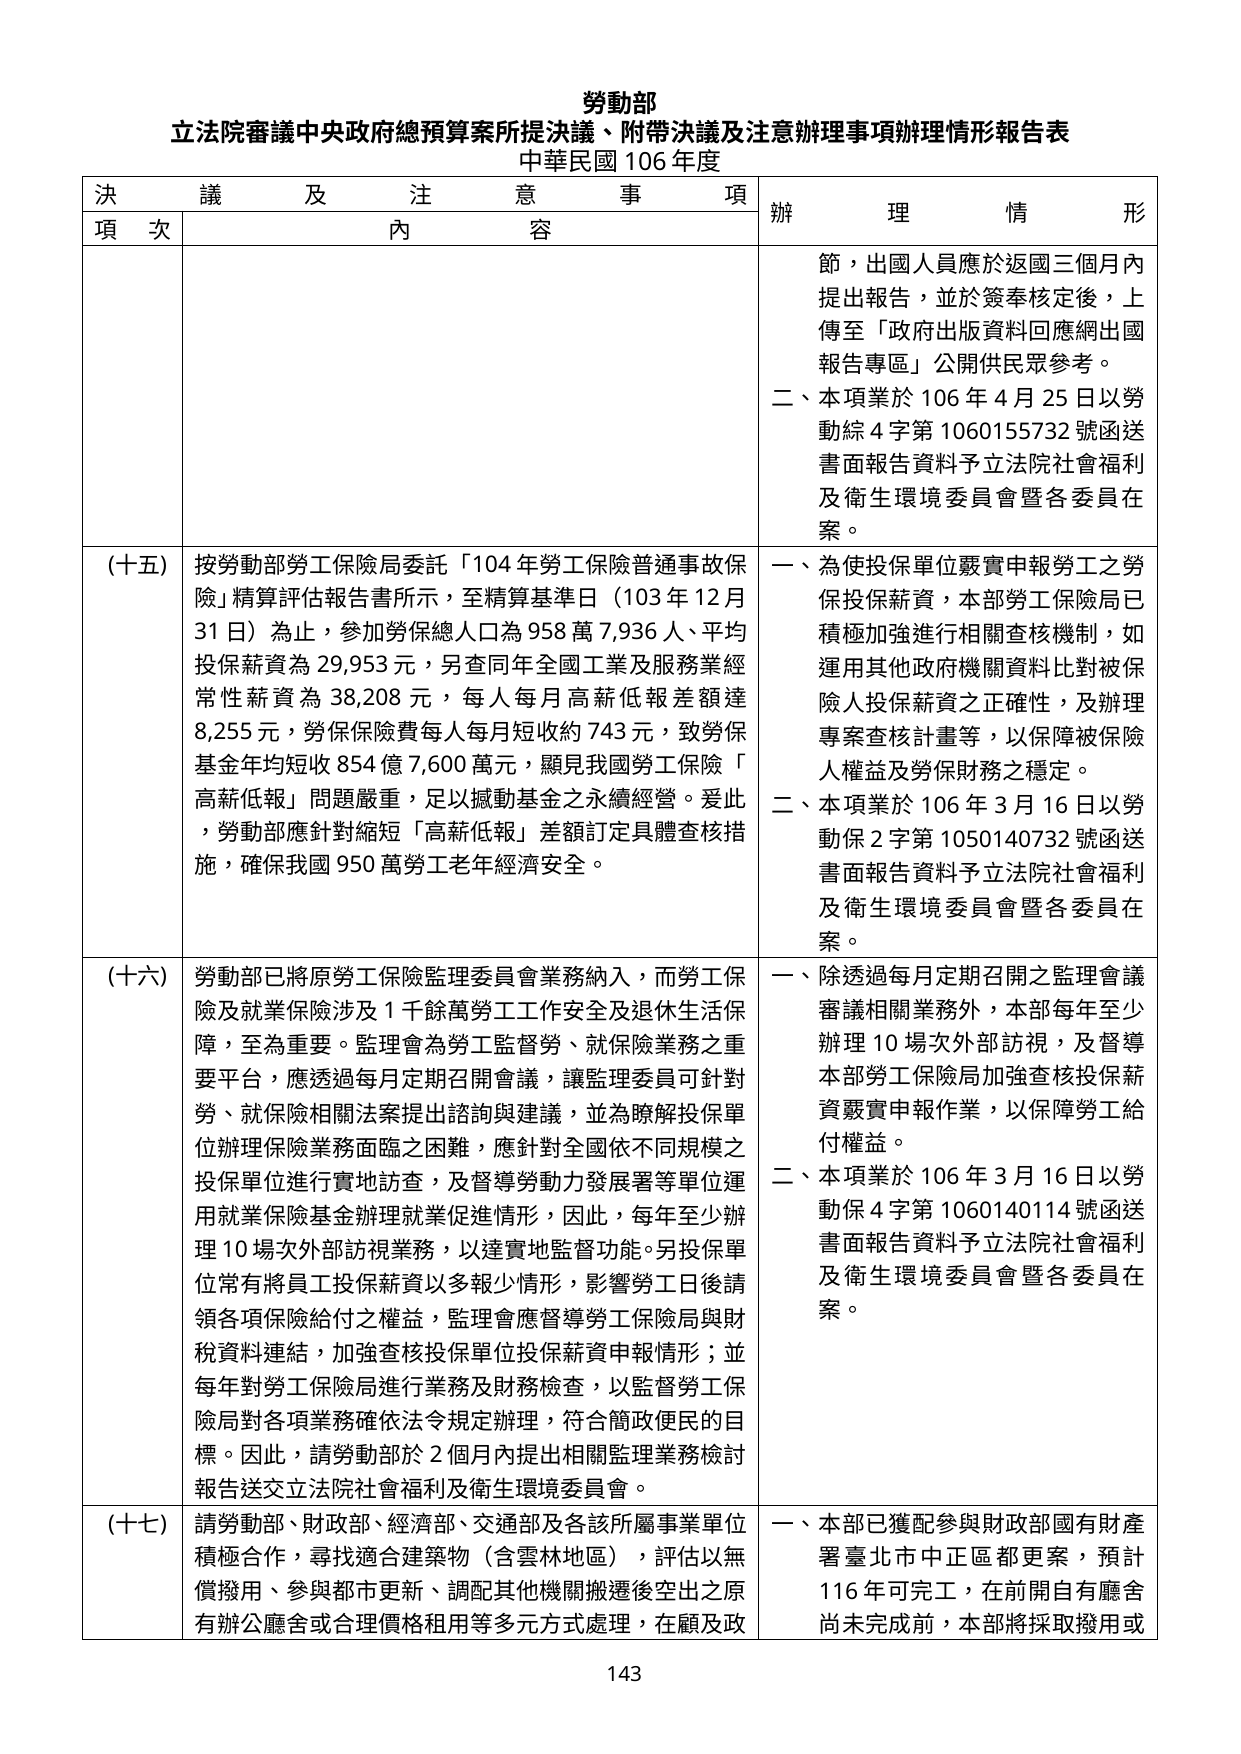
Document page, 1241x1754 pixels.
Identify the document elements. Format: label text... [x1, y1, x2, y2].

table_header 辦理情形 [759, 177, 1157, 245]
table_cell 節，出國人員應於返國三個月內提出報告，並於簽奉核定後，上傳至「政府出版資料回應網出國報告專區」公開供民眾參考。 本項業於106年4月25日以勞動綜4字第1060155732號函送書面報告資料予立法院社會福利及衛生環境委員會暨各委員在案。 [759, 246, 1157, 546]
table_cell (十五) [83, 547, 182, 957]
table_cell 項次 [83, 212, 182, 245]
table_cell 除透過每月定期召開之監理會議審議相關業務外，本部每年至少辦理10場次外部訪視，及督導本部勞工保險局加強查核投保薪資覈實申報作業，以保障勞工給付權益。 本項業於106年3月16日以勞動保4字第1060140114號函送書面報告資料予立法院社會福利及衛生環境委員會暨各委員在案。 [759, 958, 1157, 1505]
table_cell 為使投保單位覈實申報勞工之勞保投保薪資，本部勞工保險局已積極加強進行相關查核機制，如運用其他政府機關資料比對被保險人投保薪資之正確性，及辦理專案查核計畫等，以保障被保險人權益及勞保財務之穩定。 本項業於106年3月16日以勞動保2字第1050140732號函送書面報告資料予立法院社會福利及衛生環境委員會暨各委員在案。 [759, 547, 1157, 957]
table_cell 請勞動部、財政部、經濟部、交通部及各該所屬事業單位積極合作，尋找適合建築物（含雲林地區），評估以無償撥用、參與都市更新、調配其他機關搬遷後空出之原有辦公廳舍或合理價格租用等多元方式處理，在顧及政 [183, 1506, 758, 1639]
table_cell (十六) [83, 958, 182, 1505]
table_cell 本部已獲配參與財政部國有財產署臺北市中正區都更案，預計116年可完工，在前開自有廳舍尚未完成前，本部將採取撥用或 [759, 1506, 1157, 1639]
table_cell [183, 246, 758, 546]
table_cell 內 容 [183, 212, 758, 245]
table_cell (十七) [83, 1506, 182, 1639]
table_header 決議及注意事項 [83, 177, 758, 211]
table_cell 按勞動部勞工保險局委託「104年勞工保險普通事故保險」精算評估報告書所示，至精算基準日（103年12月31日）為止，參加勞保總人口為958萬7,936人、平均投保薪資為29,953元，另查同年全國工業及服務業經常性薪資為38,208元，每人每月高薪低報差額達8,255元，勞保保險費每人每月短收約743元，致勞保基金年均短收854億7,600萬元，顯見我國勞工保險「高薪低報」問題嚴重，足以撼動基金之永續經營。爰此，勞動部應針對縮短「高薪低報」差額訂定具體查核措施，確保我國950萬勞工老年經濟安全。 [183, 547, 758, 957]
table_cell 勞動部已將原勞工保險監理委員會業務納入，而勞工保險及就業保險涉及1千餘萬勞工工作安全及退休生活保障，至為重要。監理會為勞工監督勞、就保險業務之重要平台，應透過每月定期召開會議，讓監理委員可針對勞、就保險相關法案提出諮詢與建議，並為瞭解投保單位辦理保險業務面臨之困難，應針對全國依不同規模之投保單位進行實地訪查，及督導勞動力發展署等單位運用就業保險基金辦理就業促進情形，因此，每年至少辦理10場次外部訪視業務，以達實地監督功能。另投保單位常有將員工投保薪資以多報少情形，影響勞工日後請領各項保險給付之權益，監理會應督導勞工保險局與財稅資料連結，加強查核投保單位投保薪資申報情形；並每年對勞工保險局進行業務及財務檢查，以監督勞工保險局對各項業務確依法令規定辦理，符合簡政便民的目標。因此，請勞動部於2個月內提出相關監理業務檢討報告送交立法院社會福利及衛生環境委員會。 [183, 958, 758, 1505]
table_cell [83, 246, 182, 546]
